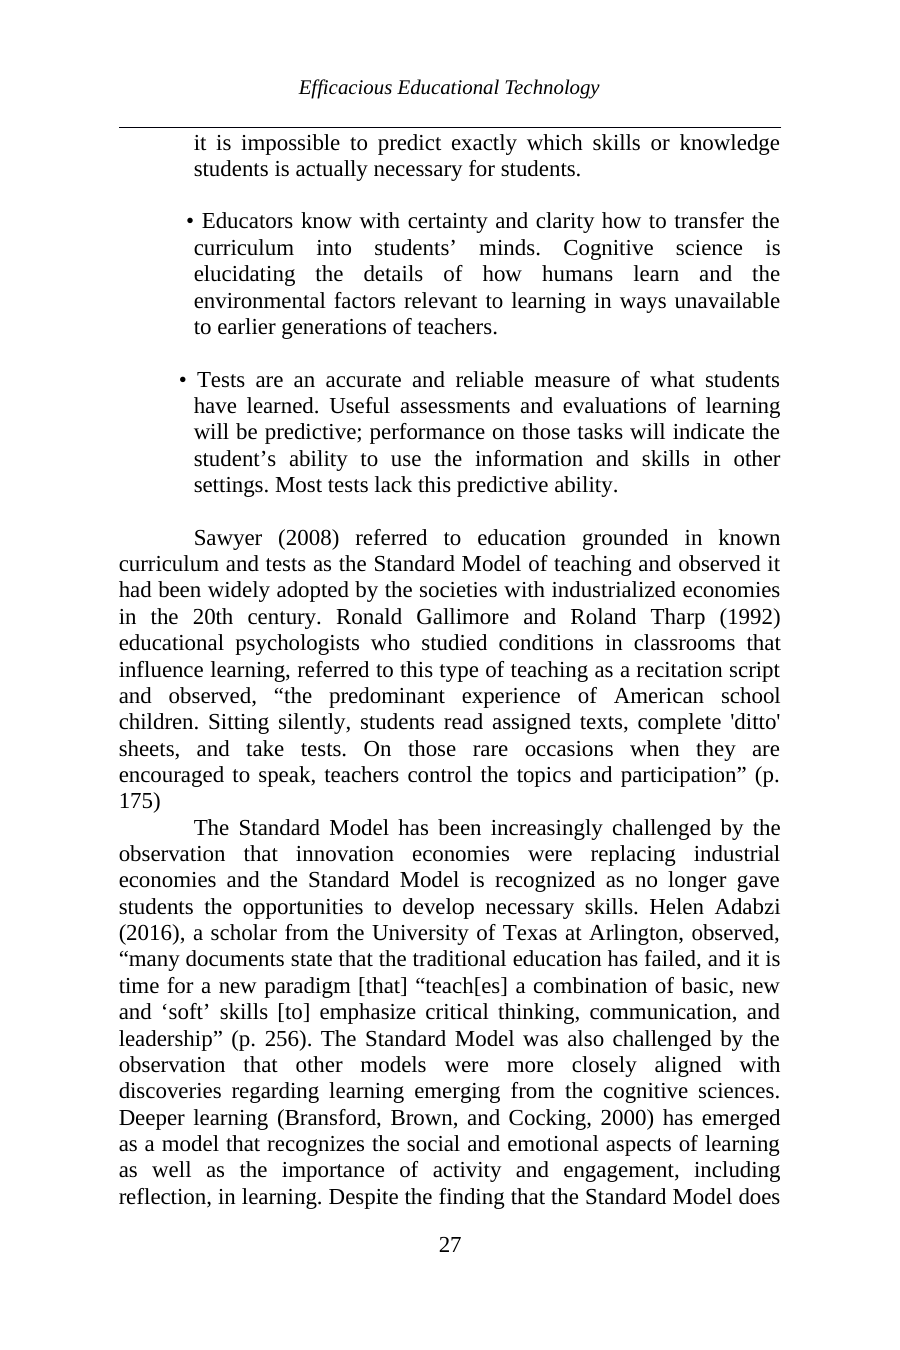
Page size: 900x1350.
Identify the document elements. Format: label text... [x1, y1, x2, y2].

text • Educators know with certainty and clarity how to transfer the curriculum into students’ minds. Cognitive science is elucidating the details of how humans learn and the environmental factors relevant to learning in ways unavailable to earlier generations of teachers. [178, 208, 781, 339]
text Sawyer (2008) referred to education grounded in known curriculum and tests as the Standard Model of teaching and observed it had been widely adopted by the societies with industrialized economies in the 20th century. Ronald Gallimore and Roland Tharp (1992) educational psychologists who studied conditions in classrooms that influence learning, referred to this type of teaching as a recitation script and observed, “the predominant experience of American school children. Sitting silently, students read assigned texts, complete 'ditto' sheets, and take tests. On those rare occasions when they are encouraged to speak, teachers control the topics and participation” (p. 175) [118, 524, 781, 814]
text The Standard Model has been increasingly challenged by the observation that innovation economies were replacing industrial economies and the Standard Model is recognized as no longer gave students the opportunities to develop necessary skills. Helen Adabzi (2016), a scholar from the University of Texas at Arlington, observed, “many documents state that the traditional education has failed, and it is time for a new paradigm [that] “teach[es] a combination of basic, new and ‘soft’ skills [to] emphasize critical thinking, communication, and leadership” (p. 256). The Standard Model was also challenged by the observation that other models were more closely aligned with discoveries regarding learning emerging from the cognitive sciences. Deeper learning (Bransford, Brown, and Cocking, 2000) has emerged as a model that recognizes the social and emotional aspects of learning as well as the importance of activity and engagement, including reflection, in learning. Despite the finding that the Standard Model does [118, 814, 781, 1209]
text it is impossible to predict exactly which skills or knowledge students is actually necessary for students. [178, 128, 781, 181]
text • Tests are an accurate and reliable measure of what students have learned. Useful assessments and evaluations of learning will be predictive; performance on those tasks will indicate the student’s ability to use the information and skills in other settings. Most tests lack this predictive ability. [178, 366, 781, 497]
